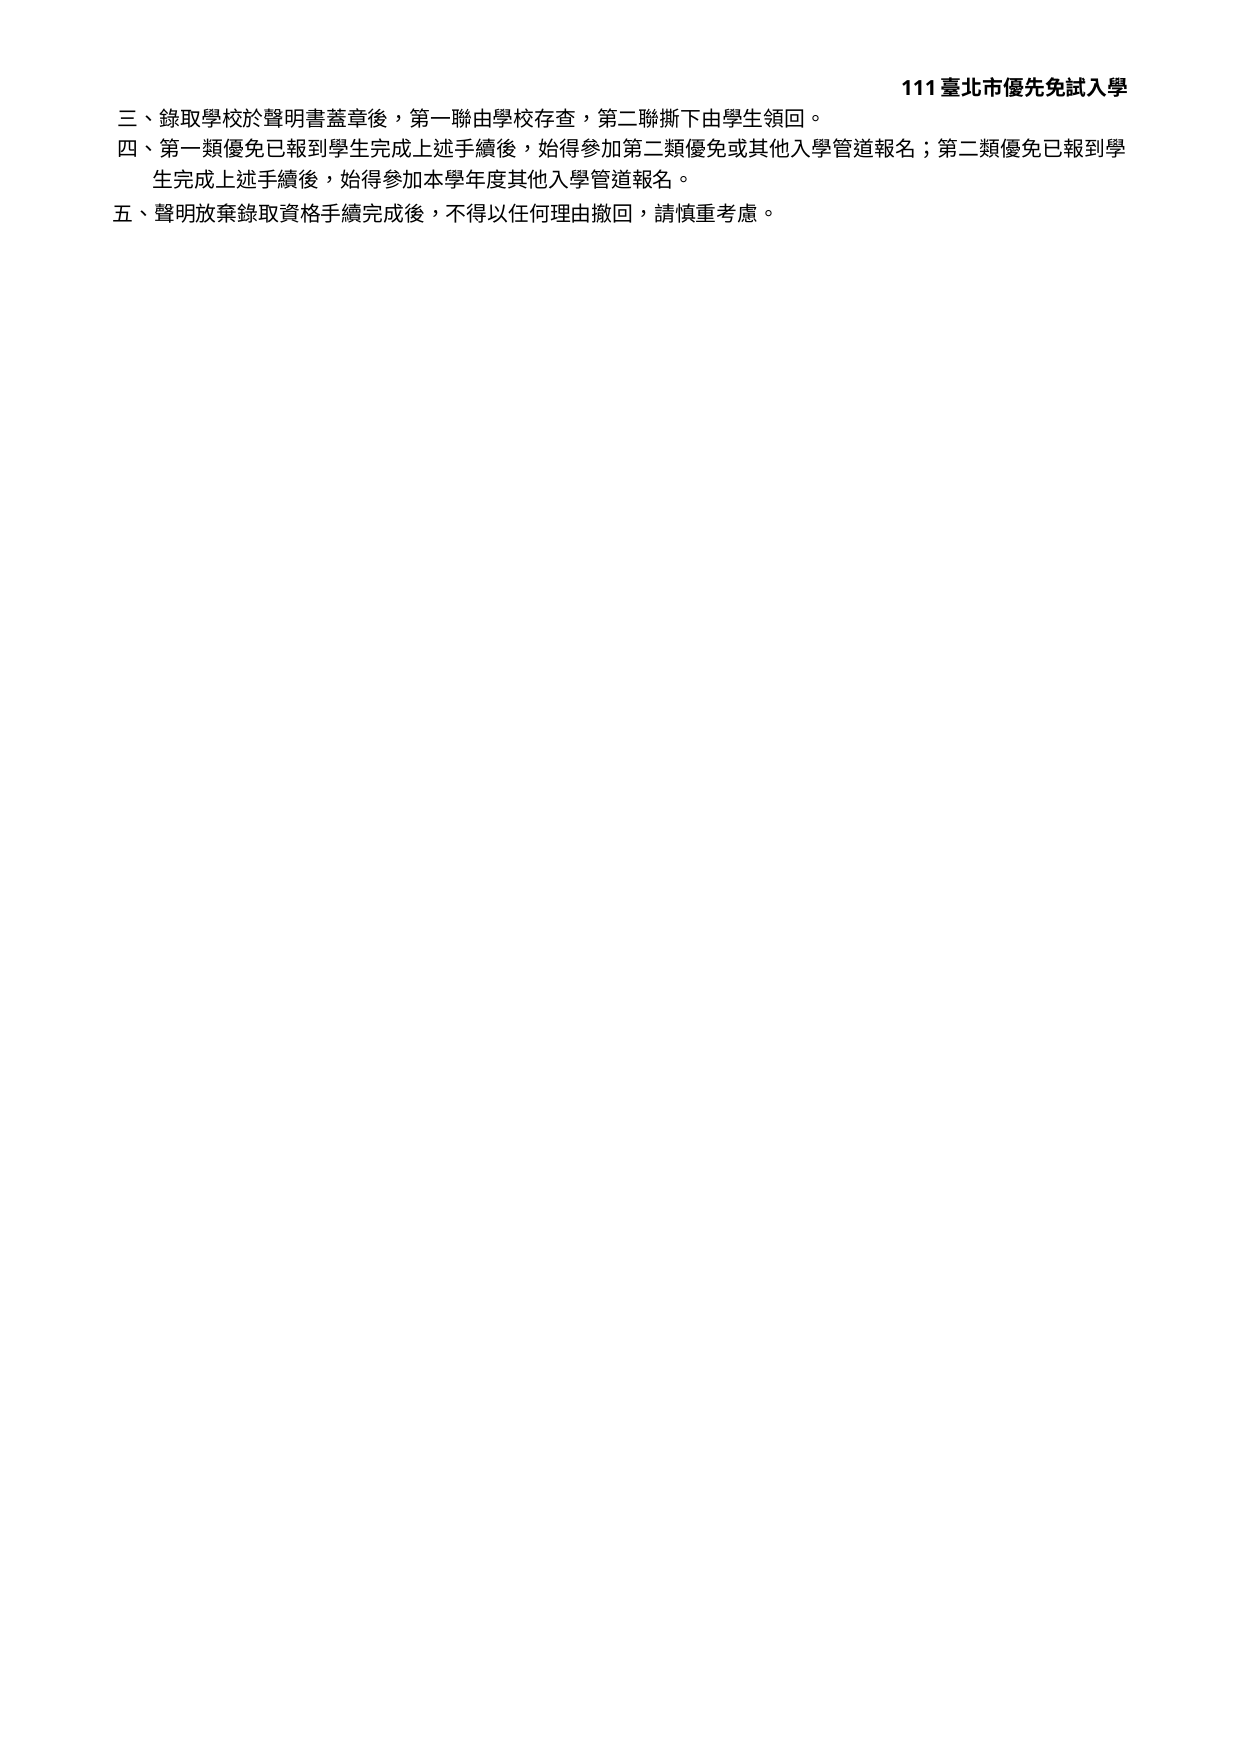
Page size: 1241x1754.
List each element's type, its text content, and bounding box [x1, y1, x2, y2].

text 五、聲明放棄錄取資格手續完成後，不得以任何理由撤回，請慎重考慮。 [112, 193, 1128, 231]
text 四、第一類優免已報到學生完成上述手續後，始得參加第二類優免或其他入學管道報名；第二類優免已報到學生完成上述手續後，始得參加本學年度其他入學管道報名。 [118, 133, 1128, 193]
text 三、錄取學校於聲明書蓋章後，第一聯由學校存查，第二聯撕下由學生領回。 [118, 102, 1128, 133]
